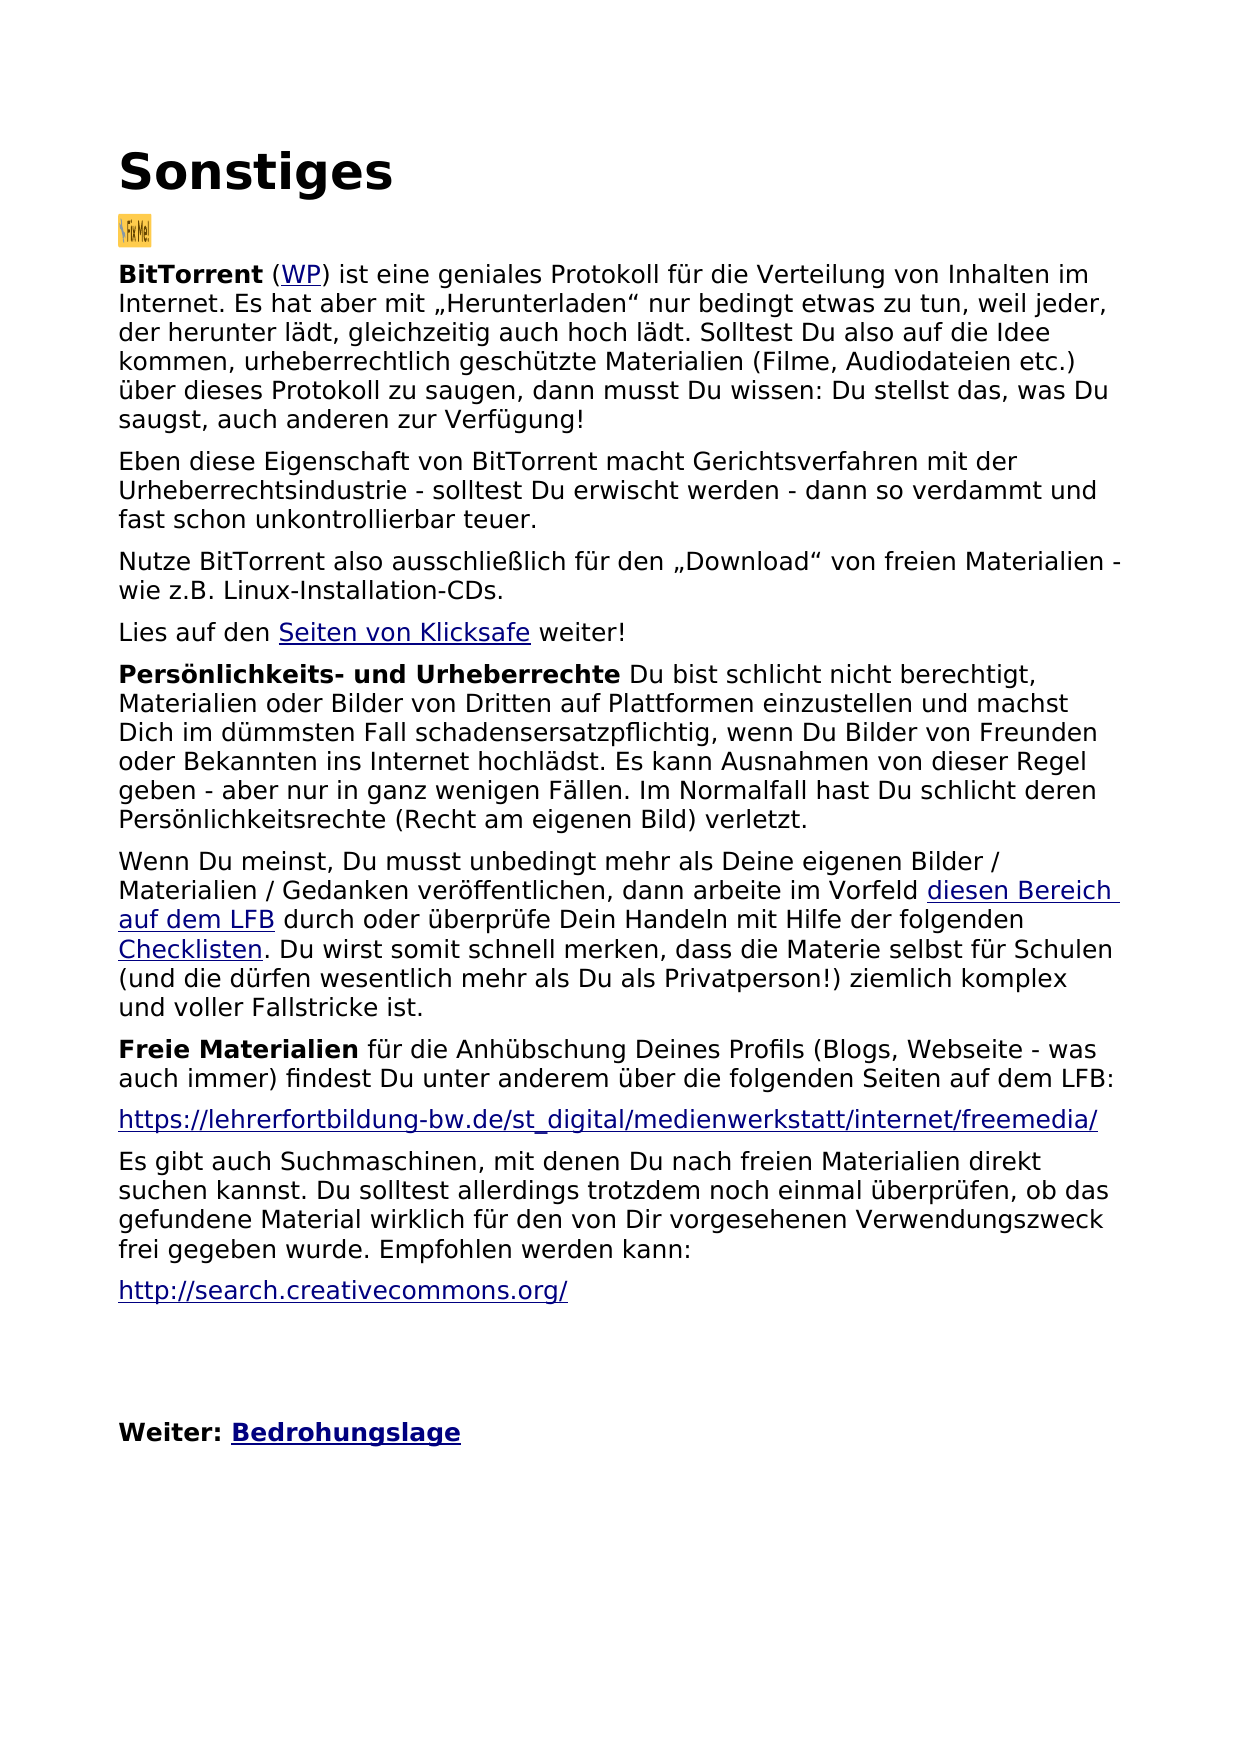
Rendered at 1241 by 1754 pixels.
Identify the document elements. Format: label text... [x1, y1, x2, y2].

subtitle Sonstiges [118, 143, 1122, 201]
text http://search.creativecommons.org/ [118, 1276, 1122, 1306]
text Wenn Du meinst, Du musst unbedingt mehr als Deine eigenen Bilder / Materialien / Gedanken veröffentlichen, dann arbeite im Vorfeld diesen Bereich auf dem LFB durch oder überprüfe Dein Handeln mit Hilfe der folgenden Checklisten. Du wirst somit schnell merken, dass die Materie selbst für Schulen (und die dürfen wesentlich mehr als Du als Privatperson!) ziemlich komplex und voller Fallstricke ist. [118, 847, 1122, 1022]
text Eben diese Eigenschaft von BitTorrent macht Gerichtsverfahren mit der Urheberrechtsindustrie - solltest Du erwischt werden - dann so verdammt und fast schon unkontrollierbar teuer. [118, 447, 1122, 535]
text Lies auf den Seiten von Klicksafe weiter! [118, 618, 1122, 647]
text BitTorrent (WP) ist eine geniales Protokoll für die Verteilung von Inhalten im Internet. Es hat aber mit „Herunterladen“ nur bedingt etwas zu tun, weil jeder, der herunter lädt, gleichzeitig auch hoch lädt. Solltest Du also auf die Idee kommen, urheberrechtlich geschützte Materialien (Filme, Audiodateien etc.) über dieses Protokoll zu saugen, dann musst Du wissen: Du stellst das, was Du saugst, auch anderen zur Verfügung! [118, 260, 1122, 435]
text Freie Materialien für die Anhübschung Deines Profils (Blogs, Webseite - was auch immer) findest Du unter anderem über die folgenden Seiten auf dem LFB: [118, 1035, 1122, 1093]
text Es gibt auch Suchmaschinen, mit denen Du nach freien Materialien direkt suchen kannst. Du solltest allerdings trotzdem noch einmal überprüfen, ob das gefundene Material wirklich für den von Dir vorgesehenen Verwendungszweck frei gegeben wurde. Empfohlen werden kann: [118, 1147, 1122, 1264]
text https://lehrerfortbildung-bw.de/st_digital/medienwerkstatt/internet/freemedia/ [118, 1106, 1122, 1135]
text Persönlichkeits- und Urheberrechte Du bist schlicht nicht berechtigt, Materialien oder Bilder von Dritten auf Plattformen einzustellen und machst Dich im dümmsten Fall schadensersatzpflichtig, wenn Du Bilder von Freunden oder Bekannten ins Internet hochlädst. Es kann Ausnahmen von dieser Regel geben - aber nur in ganz wenigen Fällen. Im Normalfall hast Du schlicht deren Persönlichkeitsrechte (Recht am eigenen Bild) verletzt. [118, 660, 1122, 835]
text Nutze BitTorrent also ausschließlich für den „Download“ von freien Materialien - wie z.B. Linux-Installation-CDs. [118, 547, 1122, 606]
text Weiter: Bedrohungslage [118, 1418, 1122, 1447]
